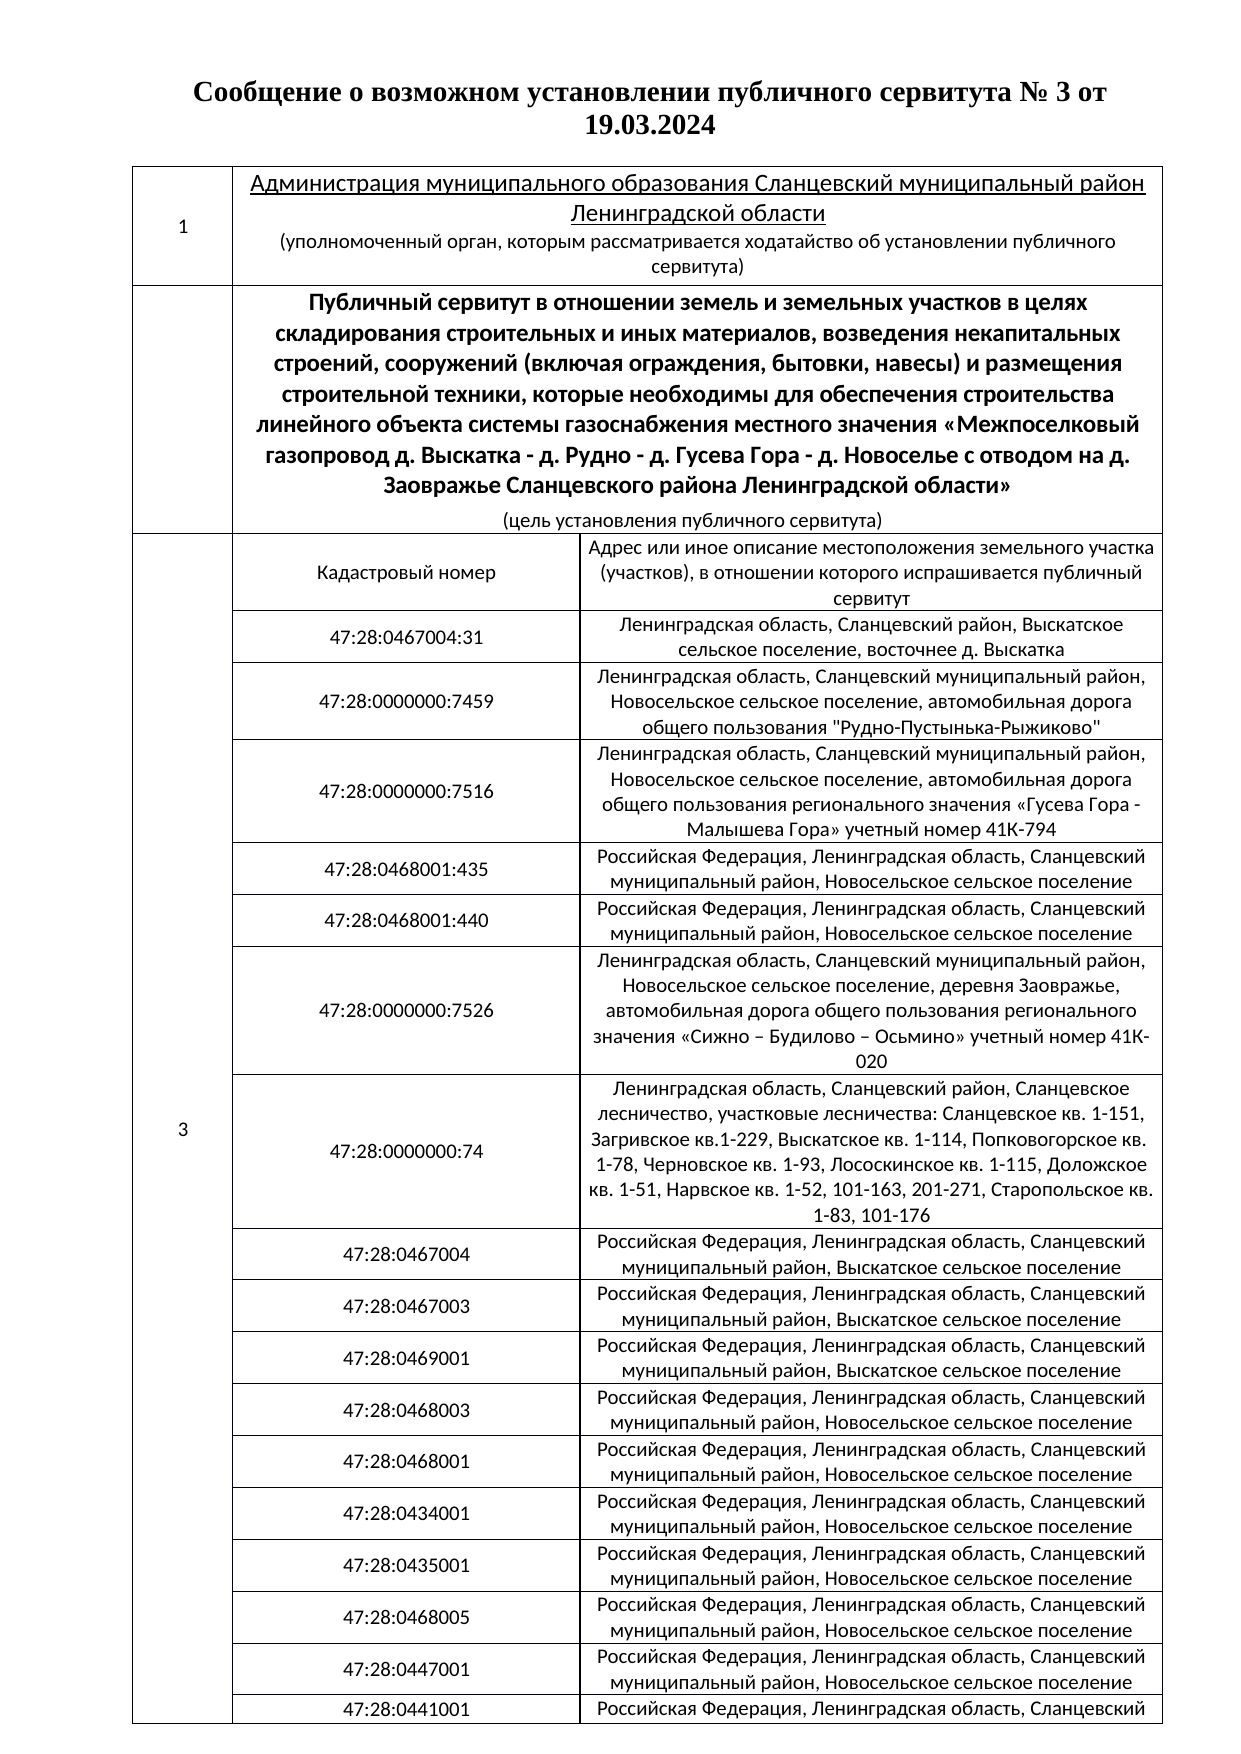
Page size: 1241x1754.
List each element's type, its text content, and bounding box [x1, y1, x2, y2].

table_cell Публичный сервитут в отношении земель и земельных участков в целях складирования строительных и иных материалов, возведения некапитальных строений, сооружений (включая ограждения, бытовки, навесы) и размещения строительной техники, которые необходимы для обеспечения строительства линейного объекта системы газоснабжения местного значения «Межпоселковый газопровод д. Выскатка - д. Рудно - д. Гусева Гора - д. Новоселье с отводом на д. Заовражье Сланцевского района Ленинградской области» (цель установления публичного сервитута) [233, 286, 1162, 533]
table_cell Российская Федерация, Ленинградская область, Сланцевский муниципальный район, Новосельское сельское поселение [581, 895, 1162, 946]
table_cell 47:28:0468001:440 [233, 895, 579, 946]
table_cell Российская Федерация, Ленинградская область, Сланцевский муниципальный район, Выскатское сельское поселение [581, 1229, 1162, 1279]
table_cell Российская Федерация, Ленинградская область, Сланцевский муниципальный район, Новосельское сельское поселение [581, 1384, 1162, 1435]
table_cell 47:28:0468001 [233, 1436, 579, 1487]
table_cell Российская Федерация, Ленинградская область, Сланцевский муниципальный район, Новосельское сельское поселение [581, 1488, 1162, 1539]
table_cell 47:28:0434001 [233, 1488, 579, 1539]
table_cell Адрес или иное описание местоположения земельного участка (участков), в отношении которого испрашивается публичный сервитут [581, 534, 1162, 610]
table_cell Ленинградская область, Сланцевский муниципальный район, Новосельское сельское поселение, автомобильная дорога общего пользования "Рудно-Пустынька-Рыжиково" [581, 663, 1162, 739]
table_header Администрация муниципального образования Сланцевский муниципальный район Ленинградской области (уполномоченный орган, которым рассматривается ходатайство об установлении публичного сервитута) [233, 167, 1162, 285]
table_cell Российская Федерация, Ленинградская область, Сланцевский муниципальный район, Новосельское сельское поселение [581, 1436, 1162, 1487]
table_cell Российская Федерация, Ленинградская область, Сланцевский [581, 1695, 1162, 1723]
table_cell 47:28:0467004:31 [233, 611, 579, 662]
table_cell 47:28:0467004 [233, 1229, 579, 1279]
table_cell Российская Федерация, Ленинградская область, Сланцевский муниципальный район, Новосельское сельское поселение [581, 1644, 1162, 1694]
table_cell 47:28:0467003 [233, 1280, 579, 1331]
table_cell Российская Федерация, Ленинградская область, Сланцевский муниципальный район, Выскатское сельское поселение [581, 1332, 1162, 1383]
table_cell 47:28:0000000:74 [233, 1075, 579, 1227]
table_cell Ленинградская область, Сланцевский муниципальный район, Новосельское сельское поселение, деревня Заовражье, автомобильная дорога общего пользования регионального значения «Сижно – Будилово – Осьмино» учетный номер 41К-020 [581, 947, 1162, 1074]
table_cell 47:28:0000000:7459 [233, 663, 579, 739]
table_cell 47:28:0468005 [233, 1592, 579, 1642]
table_cell [133, 286, 232, 533]
table_cell Ленинградская область, Сланцевский район, Сланцевское лесничество, участковые лесничества: Сланцевское кв. 1-151, Загривское кв.1-229, Выскатское кв. 1-114, Попковогорское кв. 1-78, Черновское кв. 1-93, Лососкинское кв. 1-115, Доложское кв. 1-51, Нарвское кв. 1-52, 101-163, 201-271, Старопольское кв. 1-83, 101-176 [581, 1075, 1162, 1227]
table_cell 47:28:0469001 [233, 1332, 579, 1383]
table_cell Российская Федерация, Ленинградская область, Сланцевский муниципальный район, Новосельское сельское поселение [581, 1540, 1162, 1591]
table_cell 3 [133, 534, 232, 1723]
table_cell 47:28:0000000:7516 [233, 740, 579, 842]
table_cell 47:28:0441001 [233, 1695, 579, 1723]
table_cell Российская Федерация, Ленинградская область, Сланцевский муниципальный район, Выскатское сельское поселение [581, 1280, 1162, 1331]
table_cell Российская Федерация, Ленинградская область, Сланцевский муниципальный район, Новосельское сельское поселение [581, 843, 1162, 894]
table_cell 47:28:0000000:7526 [233, 947, 579, 1074]
table_cell Кадастровый номер [233, 534, 579, 610]
table_header 1 [133, 167, 232, 285]
table_cell Ленинградская область, Сланцевский муниципальный район, Новосельское сельское поселение, автомобильная дорога общего пользования регионального значения «Гусева Гора - Малышева Гора» учетный номер 41К-794 [581, 740, 1162, 842]
table_cell Ленинградская область, Сланцевский район, Выскатское сельское поселение, восточнее д. Выскатка [581, 611, 1162, 662]
table_cell 47:28:0447001 [233, 1644, 579, 1694]
table_cell 47:28:0435001 [233, 1540, 579, 1591]
table_cell 47:28:0468003 [233, 1384, 579, 1435]
table_cell 47:28:0468001:435 [233, 843, 579, 894]
text Сообщение о возможном установлении публичного сервитута № 3 от 19.03.2024 [148, 74, 1152, 141]
table_cell Российская Федерация, Ленинградская область, Сланцевский муниципальный район, Новосельское сельское поселение [581, 1592, 1162, 1642]
